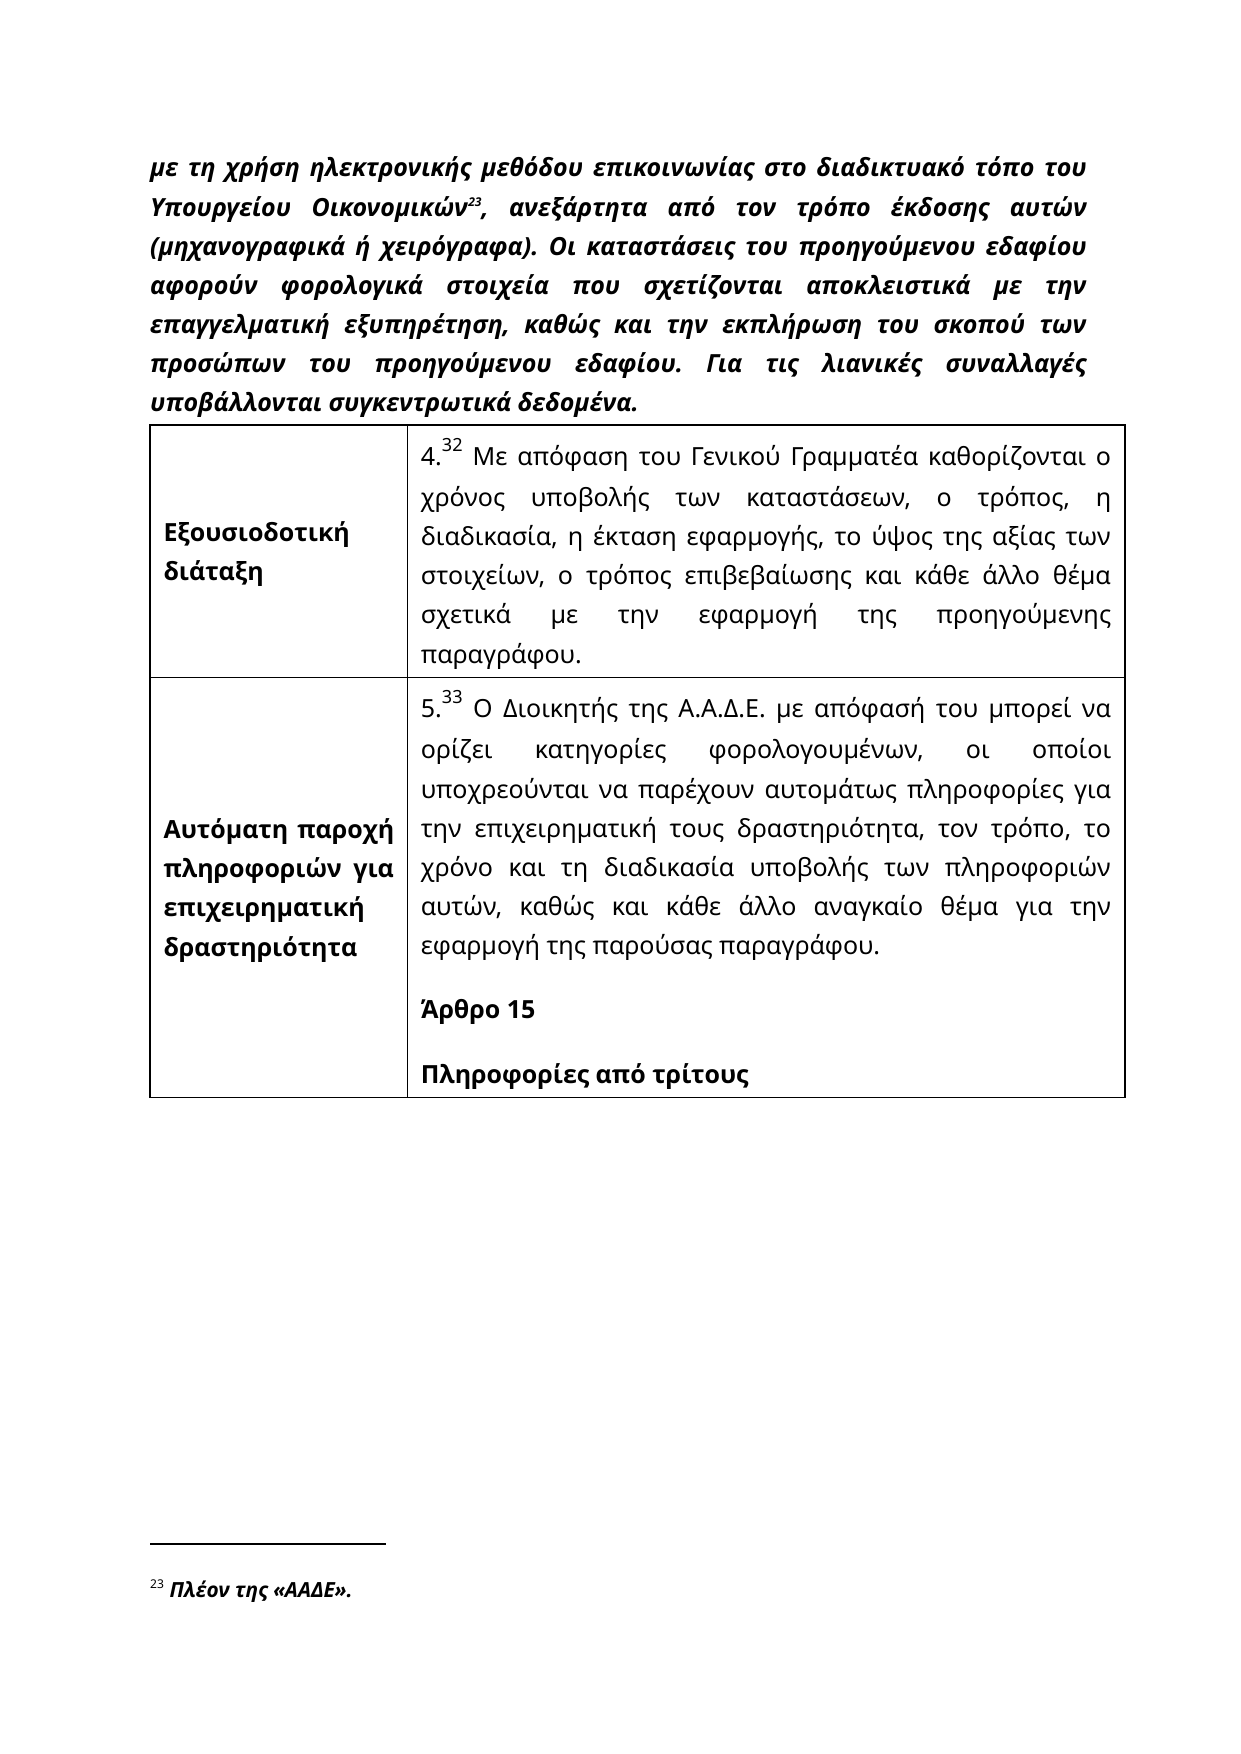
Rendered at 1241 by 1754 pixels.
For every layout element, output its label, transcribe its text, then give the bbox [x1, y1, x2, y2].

table_cell Αυτόματη παροχή πληροφοριών για επιχειρηματική δραστηριότητα [151, 678, 407, 1097]
table_cell 5.33 Ο Διοικητής της Α.Α.Δ.Ε. µε απόφασή του µπορεί να ορίζει κατηγορίες φορολογουµένων, οι οποίοι υποχρεούνται να παρέχουν αυτοµάτως πληροφορίες για την επιχειρηµατική τους δραστηριότητα, τον τρόπο, το χρόνο και τη διαδικασία υποβολής των πληροφοριών αυτών, καθώς και κάθε άλλο αναγκαίο θέµα για την εφαρµογή της παρούσας παραγράφου. Άρθρο 15 Πληροφορίες από τρίτους [408, 678, 1124, 1097]
table_header 4.32 Με απόφαση του Γενικού Γραμματέα καθορίζονται ο χρόνος υποβολής των καταστάσεων, ο τρόπος, η διαδικασία, η έκταση εφαρμογής, το ύψος της αξίας των στοιχείων, ο τρόπος επιβεβαίωσης και κάθε άλλο θέμα σχετικά με την εφαρμογή της προηγούμενης παραγράφου. [408, 426, 1124, 677]
text Πλέον της «ΑΑΔΕ». [150, 1576, 1090, 1604]
table_header Εξουσιοδοτική διάταξη [151, 426, 407, 677]
text με τη χρήση ηλεκτρονικής μεθόδου επικοινωνίας στο διαδικτυακό τόπο του Υπουργείου Οικονομικών, ανεξάρτητα από τον τρόπο έκδοσης αυτών (μηχανογραφικά ή χειρόγραφα). Οι καταστάσεις του προηγούμενου εδαφίου αφορούν φορολογικά στοιχεία που σχετίζονται αποκλειστικά με την επαγγελματική εξυπηρέτηση, καθώς και την εκπλήρωση του σκοπού των προσώπων του προηγούμενου εδαφίου. Για τις λιανικές συναλλαγές υποβάλλονται συγκεντρωτικά δεδομένα. [150, 150, 1090, 419]
